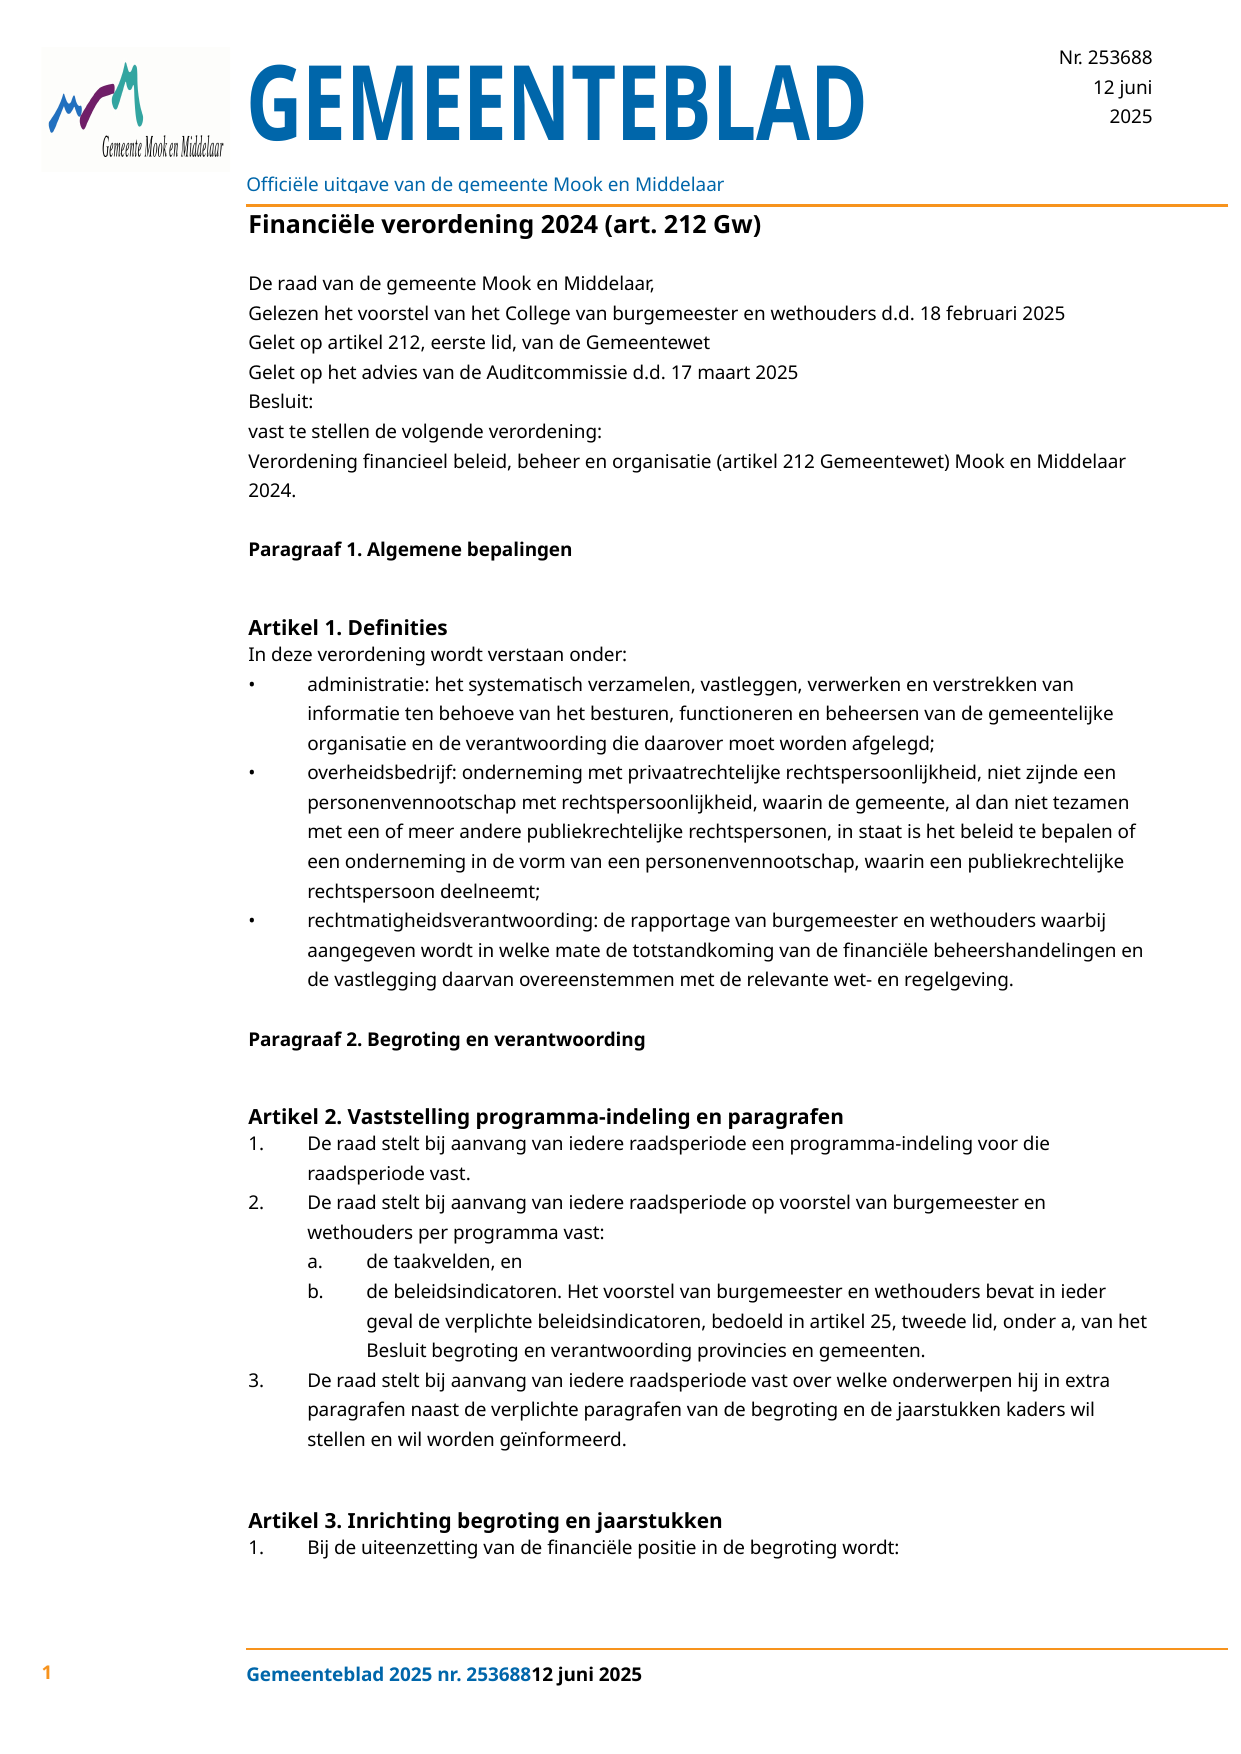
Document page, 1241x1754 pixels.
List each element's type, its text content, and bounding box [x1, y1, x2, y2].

list rechtmatigheidsverantwoording: de rapportage van burgemeester en wethouders waarbij aangegeven wordt in welke mate de totstandkoming van de financiële beheershandelingen en de vastlegging daarvan overeenstemmen met de relevante wet- en regelgeving. [248, 907, 1152, 992]
list De raad stelt bij aanvang van iedere raadsperiode vast over welke onderwerpen hij in extra paragrafen naast de verplichte paragrafen van de begroting en de jaarstukken kaders wil stellen en wil worden geïnformeerd. [248, 1367, 1152, 1452]
text Gelet op artikel 212, eerste lid, van de Gemeentewet [248, 329, 1152, 355]
text vast te stellen de volgende verordening: [248, 418, 1152, 444]
list de taakvelden, en [307, 1249, 1152, 1274]
text Besluit: [248, 389, 1152, 414]
text Gelet op het advies van de Auditcommissie d.d. 17 maart 2025 [248, 359, 1152, 385]
list overheidsbedrijf: onderneming met privaatrechtelijke rechtspersoonlijkheid, niet zijnde een personenvennootschap met rechtspersoonlijkheid, waarin de gemeente, al dan niet tezamen met een of meer andere publiekrechtelijke rechtspersonen, in staat is het beleid te bepalen of een onderneming in de vorm van een personenvennootschap, waarin een publiekrechtelijke rechtspersoon deelneemt; [248, 759, 1152, 903]
list de beleidsindicatoren. Het voorstel van burgemeester en wethouders bevat in ieder geval de verplichte beleidsindicatoren, bedoeld in artikel 25, tweede lid, onder a, van het Besluit begroting en verantwoording provincies en gemeenten. [307, 1278, 1152, 1363]
text De raad van de gemeente Mook en Middelaar, [248, 270, 1152, 296]
text Paragraaf 1. Algemene bepalingen [248, 537, 1152, 562]
list De raad stelt bij aanvang van iedere raadsperiode een programma-indeling voor die raadsperiode vast. [248, 1130, 1152, 1186]
list Bij de uiteenzetting van de financiële positie in de begroting wordt: [248, 1534, 1152, 1560]
picture [41, 47, 231, 172]
list administratie: het systematisch verzamelen, vastleggen, verwerken en verstrekken van informatie ten behoeve van het besturen, functioneren en beheersen van de gemeentelijke organisatie en de verantwoording die daarover moet worden afgelegd; [248, 671, 1152, 756]
text Verordening financieel beleid, beheer en organisatie (artikel 212 Gemeentewet) Mook en Middelaar [248, 448, 1152, 473]
list De raad stelt bij aanvang van iedere raadsperiode op voorstel van burgemeester en wethouders per programma vast: [248, 1189, 1152, 1245]
text 2024. [248, 477, 1152, 503]
text Artikel 2. Vaststelling programma-indeling en paragrafen [248, 1102, 1152, 1130]
text Artikel 3. Inrichting begroting en jaarstukken [248, 1506, 1152, 1534]
text Artikel 1. Definities [248, 613, 1152, 641]
text Gelezen het voorstel van het College van burgemeester en wethouders d.d. 18 februari 2025 [248, 300, 1152, 326]
text Paragraaf 2. Begroting en verantwoording [248, 1026, 1152, 1051]
text In deze verordening wordt verstaan onder: [248, 641, 1152, 667]
text Financiële verordening 2024 (art. 212 Gw) [248, 207, 1152, 241]
